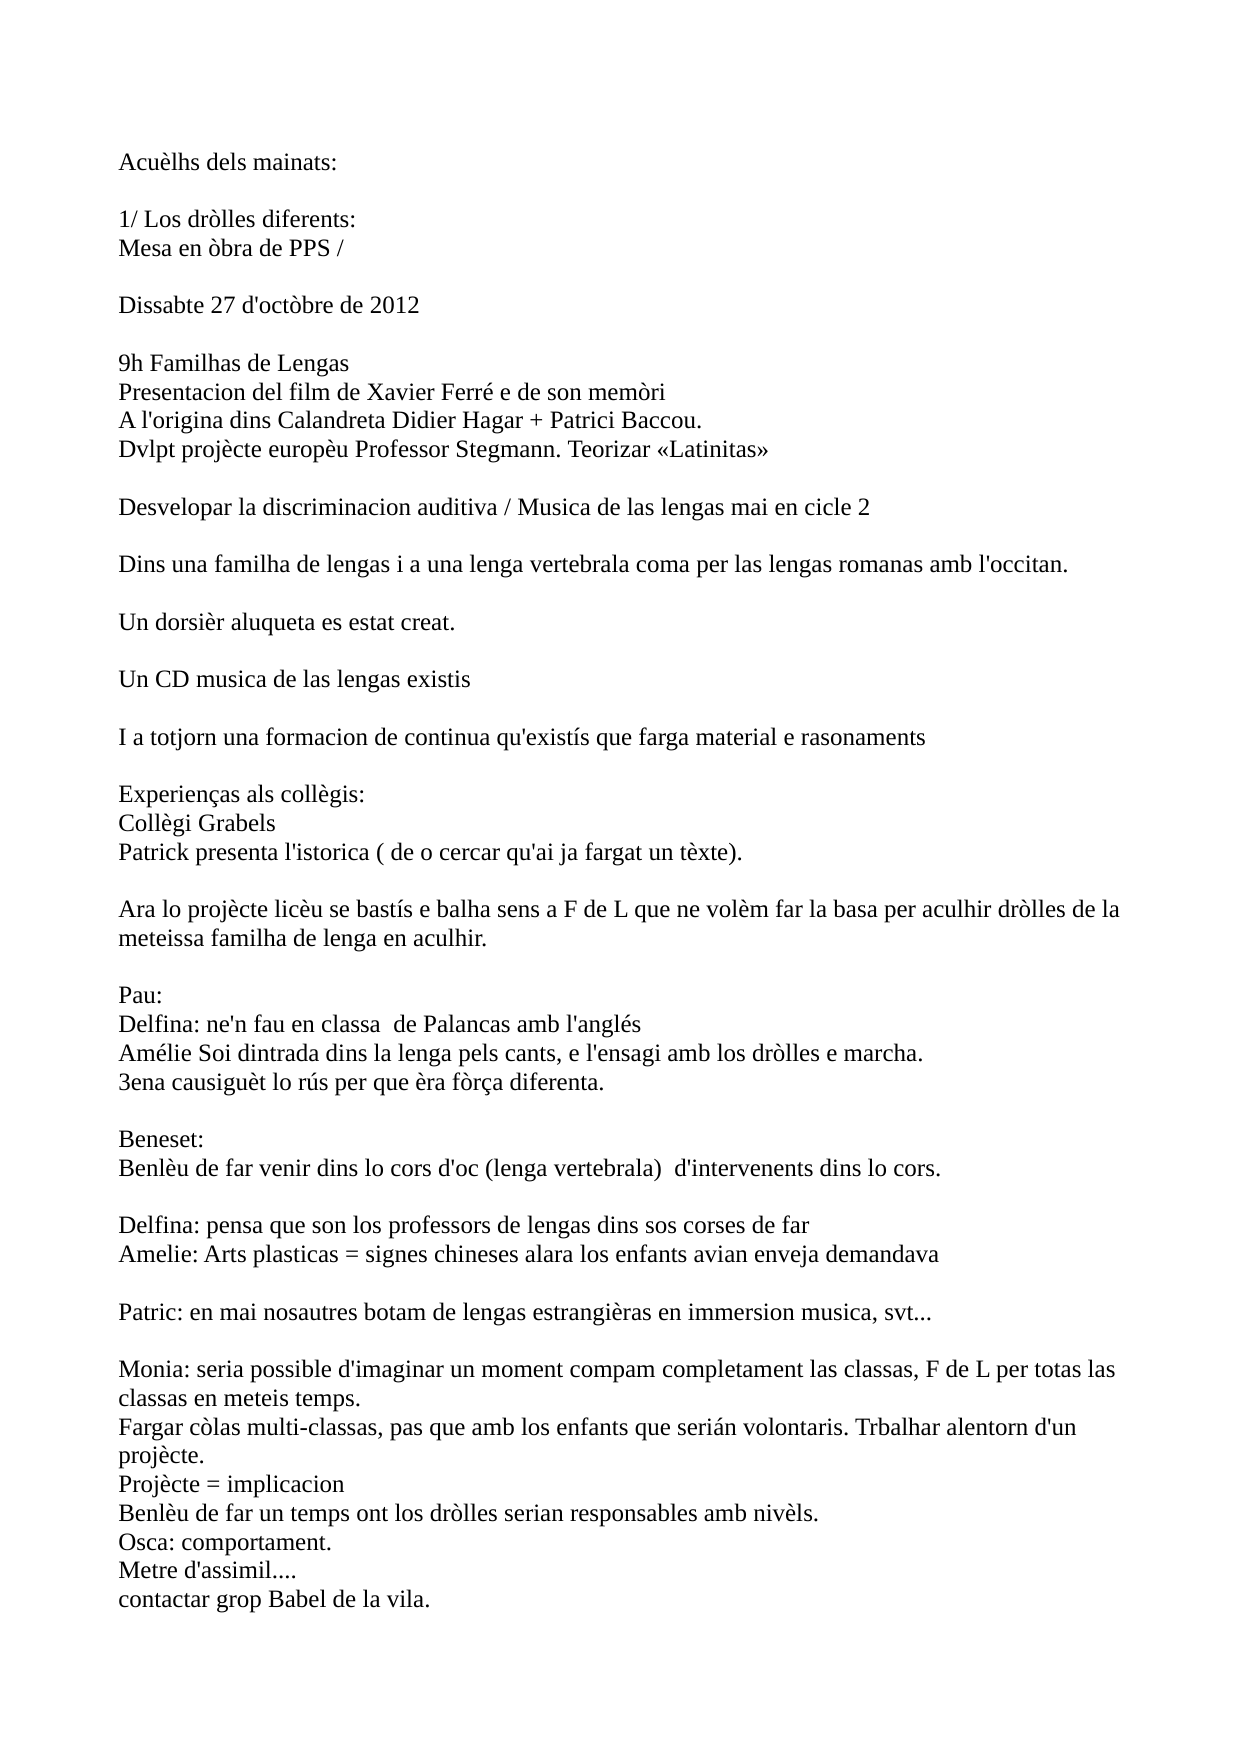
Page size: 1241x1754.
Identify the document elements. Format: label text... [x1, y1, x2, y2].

text Patric: en mai nosautres botam de lengas estrangièras en immersion musica, svt... [118, 1297, 1122, 1326]
text Delfina: pensa que son los professors de lengas dins sos corses de far [118, 1211, 1122, 1239]
text Beneset: [118, 1124, 1122, 1153]
text Delfina: ne'n fau en classa de Palancas amb l'anglés [118, 1009, 1122, 1038]
text Metre d'assimil.... [118, 1556, 1122, 1584]
text I a totjorn una formacion de continua qu'existís que farga material e rasonaments [118, 722, 1122, 751]
text contactar grop Babel de la vila. [118, 1584, 1122, 1613]
text Acuèlhs dels mainats: [118, 147, 1122, 176]
text Osca: comportament. [118, 1527, 1122, 1556]
text 9h Familhas de Lengas [118, 348, 1122, 377]
text Desvelopar la discriminacion auditiva / Musica de las lengas mai en cicle 2 [118, 492, 1122, 521]
text Patrick presenta l'istorica ( de o cercar qu'ai ja fargat un tèxte). [118, 837, 1122, 866]
text Experienças als collègis: [118, 779, 1122, 808]
text Un dorsièr aluqueta es estat creat. [118, 607, 1122, 636]
text Fargar còlas multi-classas, pas que amb los enfants que serián volontaris. Trbalhar alentorn d'un projècte. [118, 1412, 1122, 1469]
text 3ena causiguèt lo rús per que èra fòrça diferenta. [118, 1067, 1122, 1096]
text A l'origina dins Calandreta Didier Hagar + Patrici Baccou. [118, 406, 1122, 434]
text Collègi Grabels [118, 808, 1122, 837]
text Benlèu de far venir dins lo cors d'oc (lenga vertebrala) d'intervenents dins lo cors. [118, 1153, 1122, 1182]
text Dvlpt projècte europèu Professor Stegmann. Teorizar «Latinitas» [118, 434, 1122, 463]
text Dins una familha de lengas i a una lenga vertebrala coma per las lengas romanas amb l'occitan. [118, 549, 1122, 578]
text Mesa en òbra de PPS / [118, 233, 1122, 262]
text Presentacion del film de Xavier Ferré e de son memòri [118, 377, 1122, 406]
text Projècte = implicacion [118, 1469, 1122, 1498]
text Benlèu de far un temps ont los dròlles serian responsables amb nivèls. [118, 1498, 1122, 1527]
text Amélie Soi dintrada dins la lenga pels cants, e l'ensagi amb los dròlles e marcha. [118, 1038, 1122, 1067]
text Ara lo projècte licèu se bastís e balha sens a F de L que ne volèm far la basa per aculhir dròlles de la meteissa familha de lenga en aculhir. [118, 894, 1122, 952]
text 1/ Los dròlles diferents: [118, 204, 1122, 233]
text Pau: [118, 981, 1122, 1009]
text Amelie: Arts plasticas = signes chineses alara los enfants avian enveja demandava [118, 1239, 1122, 1268]
text Dissabte 27 d'octòbre de 2012 [118, 291, 1122, 319]
text Un CD musica de las lengas existis [118, 664, 1122, 693]
text Monia: seria possible d'imaginar un moment compam completament las classas, F de L per totas las classas en meteis temps. [118, 1354, 1122, 1412]
